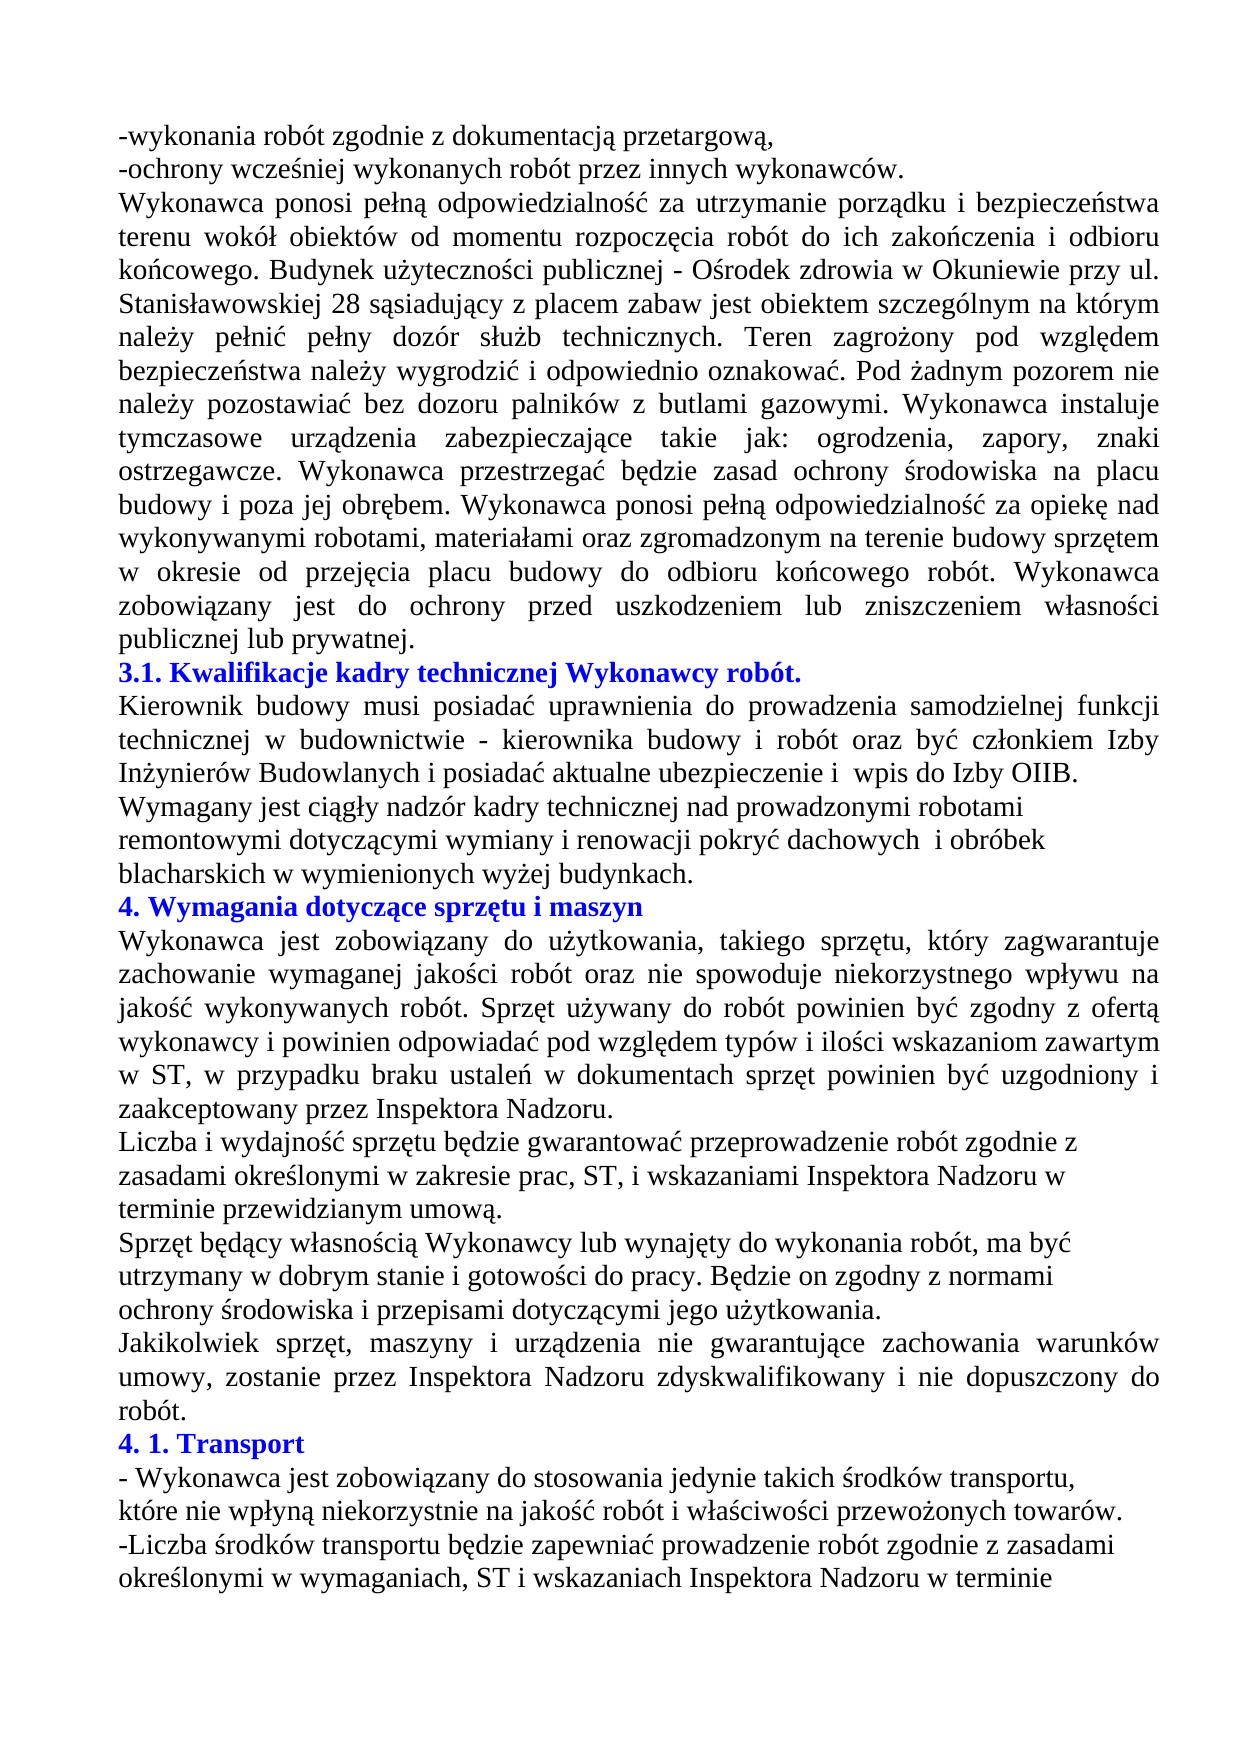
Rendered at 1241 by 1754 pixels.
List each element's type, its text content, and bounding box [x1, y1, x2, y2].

text utrzymany w dobrym stanie i gotowości do pracy. Będzie on zgodny z normami [118, 1258, 1160, 1292]
text Wymagany jest ciągły nadzór kadry technicznej nad prowadzonymi robotami remontowymi dotyczącymi wymiany i renowacji pokryć dachowych i obróbek blacharskich w wymienionych wyżej budynkach. [118, 789, 1160, 889]
text które nie wpłyną niekorzystnie na jakość robót i właściwości przewożonych towarów. [118, 1493, 1160, 1527]
text Wykonawca ponosi pełną odpowiedzialność za utrzymanie porządku i bezpieczeństwa terenu wokół obiektów od momentu rozpoczęcia robót do ich zakończenia i odbioru końcowego. Budynek użyteczności publicznej - Ośrodek zdrowia w Okuniewie przy ul. Stanisławowskiej 28 sąsiadujący z placem zabaw jest obiektem szczególnym na którym należy pełnić pełny dozór służb technicznych. Teren zagrożony pod względem bezpieczeństwa należy wygrodzić i odpowiednio oznakować. Pod żadnym pozorem nie należy pozostawiać bez dozoru palników z butlami gazowymi. Wykonawca instaluje tymczasowe urządzenia zabezpieczające takie jak: ogrodzenia, zapory, znaki ostrzegawcze. Wykonawca przestrzegać będzie zasad ochrony środowiska na placu budowy i poza jej obrębem. Wykonawca ponosi pełną odpowiedzialność za opiekę nad wykonywanymi robotami, materiałami oraz zgromadzonym na terenie budowy sprzętem w okresie od przejęcia placu budowy do odbioru końcowego robót. Wykonawca zobowiązany jest do ochrony przed uszkodzeniem lub zniszczeniem własności publicznej lub prywatnej. [118, 185, 1160, 655]
text terminie przewidzianym umową. [118, 1191, 1160, 1225]
text Liczba i wydajność sprzętu będzie gwarantować przeprowadzenie robót zgodnie z [118, 1124, 1160, 1158]
text Sprzęt będący własnością Wykonawcy lub wynajęty do wykonania robót, ma być [118, 1225, 1160, 1258]
text - Wykonawca jest zobowiązany do stosowania jedynie takich środków transportu, [118, 1460, 1160, 1493]
text zasadami określonymi w zakresie prac, ST, i wskazaniami Inspektora Nadzoru w [118, 1158, 1160, 1191]
text 3.1. Kwalifikacje kadry technicznej Wykonawcy robót. [118, 655, 1160, 688]
text ochrony środowiska i przepisami dotyczącymi jego użytkowania. [118, 1292, 1160, 1326]
text Kierownik budowy musi posiadać uprawnienia do prowadzenia samodzielnej funkcji technicznej w budownictwie - kierownika budowy i robót oraz być członkiem Izby Inżynierów Budowlanych i posiadać aktualne ubezpieczenie i wpis do Izby OIIB. [118, 688, 1160, 789]
text -Liczba środków transportu będzie zapewniać prowadzenie robót zgodnie z zasadami [118, 1527, 1160, 1560]
text Jakikolwiek sprzęt, maszyny i urządzenia nie gwarantujące zachowania warunków umowy, zostanie przez Inspektora Nadzoru zdyskwalifikowany i nie dopuszczony do robót. [118, 1326, 1160, 1426]
text -wykonania robót zgodnie z dokumentacją przetargową, [118, 118, 1160, 152]
text 4. 1. Transport [118, 1426, 1160, 1460]
text Wykonawca jest zobowiązany do użytkowania, takiego sprzętu, który zagwarantuje zachowanie wymaganej jakości robót oraz nie spowoduje niekorzystnego wpływu na jakość wykonywanych robót. Sprzęt używany do robót powinien być zgodny z ofertą wykonawcy i powinien odpowiadać pod względem typów i ilości wskazaniom zawartym w ST, w przypadku braku ustaleń w dokumentach sprzęt powinien być uzgodniony i zaakceptowany przez Inspektora Nadzoru. [118, 923, 1160, 1124]
text określonymi w wymaganiach, ST i wskazaniach Inspektora Nadzoru w terminie [118, 1560, 1160, 1594]
text 4. Wymagania dotyczące sprzętu i maszyn [118, 889, 1160, 923]
text -ochrony wcześniej wykonanych robót przez innych wykonawców. [118, 152, 1160, 185]
